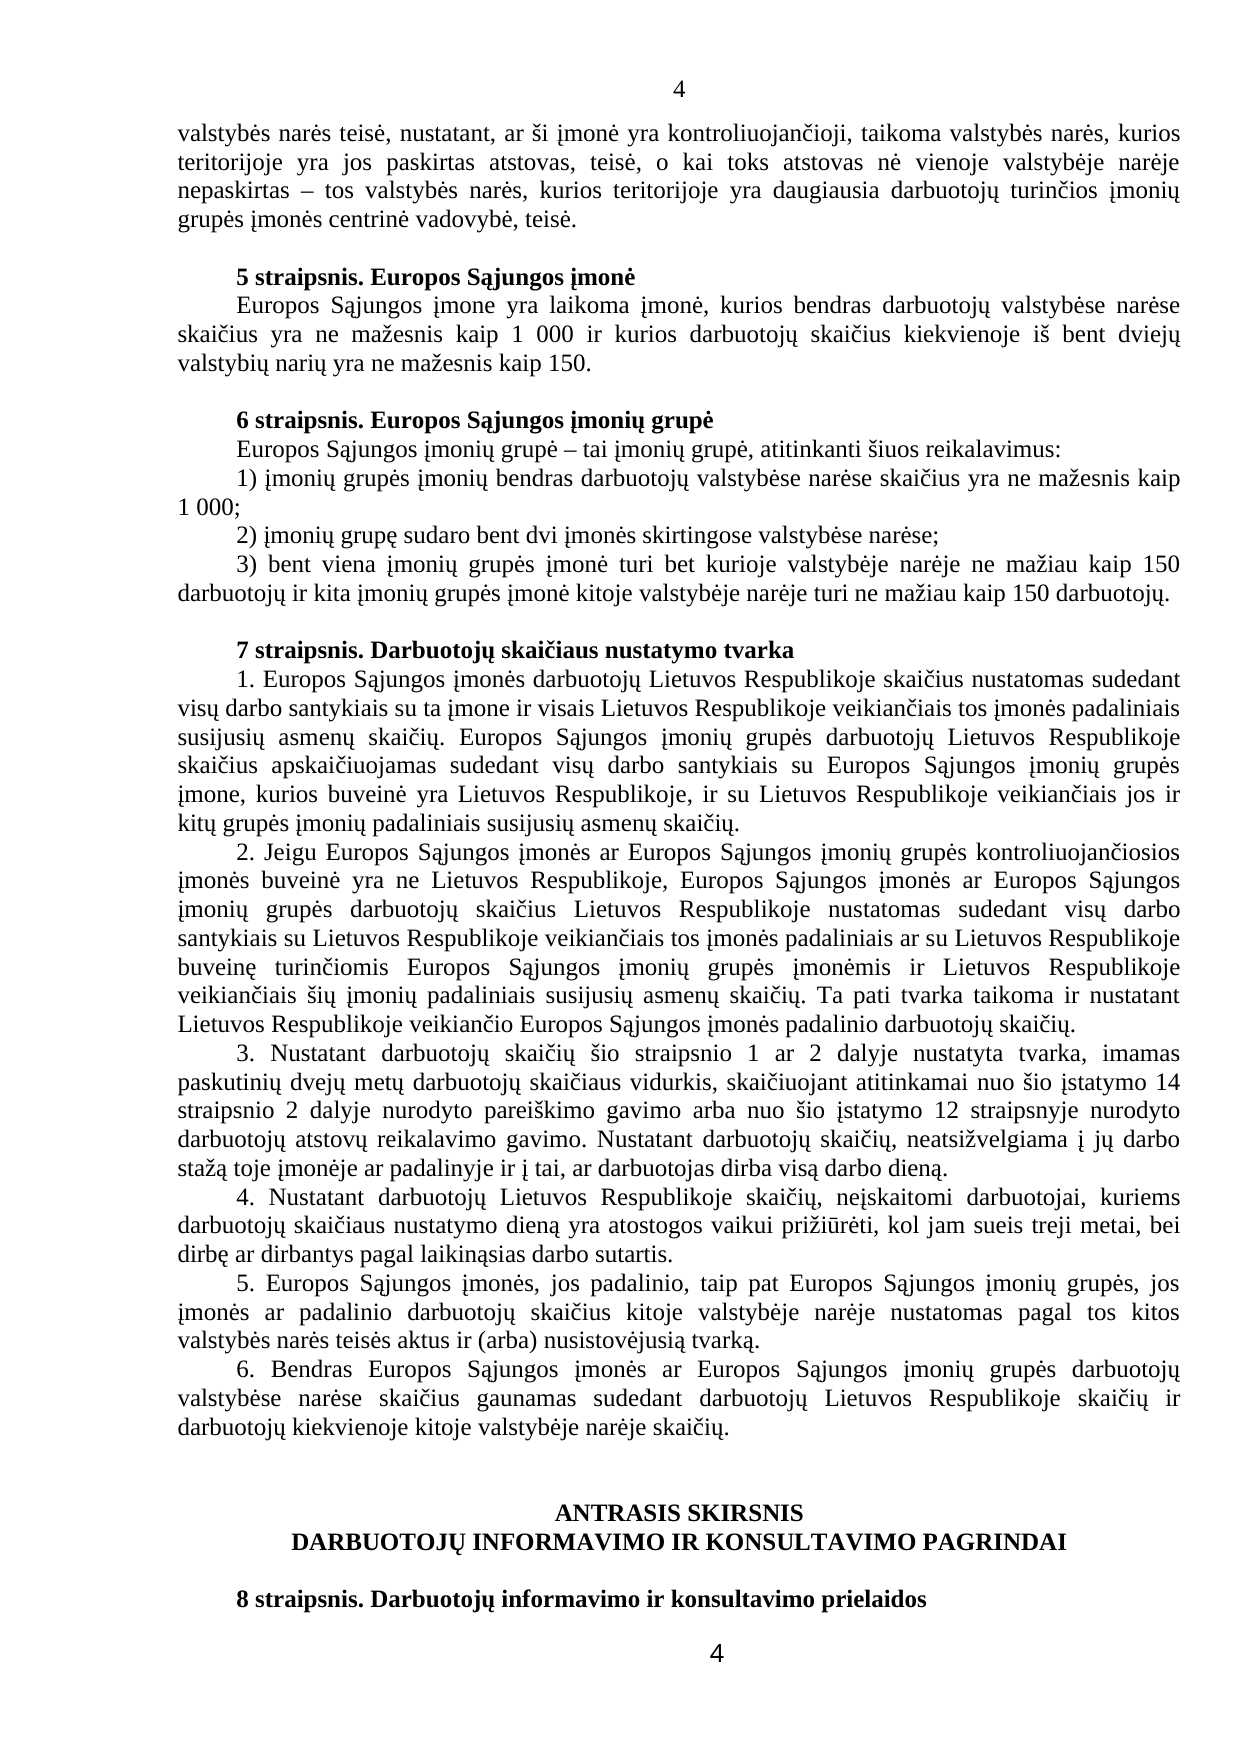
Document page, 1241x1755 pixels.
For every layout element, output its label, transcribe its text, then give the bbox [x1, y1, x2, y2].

text 5. Europos Sąjungos įmonės, jos padalinio, taip pat Europos Sąjungos įmonių grupės, jos įmonės ar padalinio darbuotojų skaičius kitoje valstybėje narėje nustatomas pagal tos kitos valstybės narės teisės aktus ir (arba) nusistovėjusią tvarką. [177, 1268, 1181, 1354]
text 6. Bendras Europos Sąjungos įmonės ar Europos Sąjungos įmonių grupės darbuotojų valstybėse narėse skaičius gaunamas sudedant darbuotojų Lietuvos Respublikoje skaičių ir darbuotojų kiekvienoje kitoje valstybėje narėje skaičių. [177, 1354, 1181, 1441]
text 4. Nustatant darbuotojų Lietuvos Respublikoje skaičių, neįskaitomi darbuotojai, kuriems darbuotojų skaičiaus nustatymo dieną yra atostogos vaikui prižiūrėti, kol jam sueis treji metai, bei dirbę ar dirbantys pagal laikinąsias darbo sutartis. [177, 1182, 1181, 1268]
text Europos Sąjungos įmonių grupė – tai įmonių grupė, atitinkanti šiuos reikalavimus: [177, 434, 1181, 463]
text 2. Jeigu Europos Sąjungos įmonės ar Europos Sąjungos įmonių grupės kontroliuojančiosios įmonės buveinė yra ne Lietuvos Respublikoje, Europos Sąjungos įmonės ar Europos Sąjungos įmonių grupės darbuotojų skaičius Lietuvos Respublikoje nustatomas sudedant visų darbo santykiais su Lietuvos Respublikoje veikiančiais tos įmonės padaliniais ar su Lietuvos Respublikoje buveinę turinčiomis Europos Sąjungos įmonių grupės įmonėmis ir Lietuvos Respublikoje veikiančiais šių įmonių padaliniais susijusių asmenų skaičių. Ta pati tvarka taikoma ir nustatant Lietuvos Respublikoje veikiančio Europos Sąjungos įmonės padalinio darbuotojų skaičių. [177, 837, 1181, 1038]
text 8 straipsnis. Darbuotojų informavimo ir konsultavimo prielaidos [177, 1584, 1181, 1613]
text 1. Europos Sąjungos įmonės darbuotojų Lietuvos Respublikoje skaičius nustatomas sudedant visų darbo santykiais su ta įmone ir visais Lietuvos Respublikoje veikiančiais tos įmonės padaliniais susijusių asmenų skaičių. Europos Sąjungos įmonių grupės darbuotojų Lietuvos Respublikoje skaičius apskaičiuojamas sudedant visų darbo santykiais su Europos Sąjungos įmonių grupės įmone, kurios buveinė yra Lietuvos Respublikoje, ir su Lietuvos Respublikoje veikiančiais jos ir kitų grupės įmonių padaliniais susijusių asmenų skaičių. [177, 664, 1181, 837]
text 3. Nustatant darbuotojų skaičių šio straipsnio 1 ar 2 dalyje nustatyta tvarka, imamas paskutinių dvejų metų darbuotojų skaičiaus vidurkis, skaičiuojant atitinkamai nuo šio įstatymo 14 straipsnio 2 dalyje nurodyto pareiškimo gavimo arba nuo šio įstatymo 12 straipsnyje nurodyto darbuotojų atstovų reikalavimo gavimo. Nustatant darbuotojų skaičių, neatsižvelgiama į jų darbo stažą toje įmonėje ar padalinyje ir į tai, ar darbuotojas dirba visą darbo dieną. [177, 1038, 1181, 1182]
text 7 straipsnis. Darbuotojų skaičiaus nustatymo tvarka [177, 636, 1181, 664]
text 1) įmonių grupės įmonių bendras darbuotojų valstybėse narėse skaičius yra ne mažesnis kaip 1 000; [177, 463, 1181, 521]
text DARBUOTOJŲ INFORMAVIMO IR KONSULTAVIMO PAGRINDAI [177, 1527, 1181, 1556]
text valstybės narės teisė, nustatant, ar ši įmonė yra kontroliuojančioji, taikoma valstybės narės, kurios teritorijoje yra jos paskirtas atstovas, teisė, o kai toks atstovas nė vienoje valstybėje narėje nepaskirtas – tos valstybės narės, kurios teritorijoje yra daugiausia darbuotojų turinčios įmonių grupės įmonės centrinė vadovybė, teisė. [177, 118, 1181, 233]
text 3) bent viena įmonių grupės įmonė turi bet kurioje valstybėje narėje ne mažiau kaip 150 darbuotojų ir kita įmonių grupės įmonė kitoje valstybėje narėje turi ne mažiau kaip 150 darbuotojų. [177, 549, 1181, 607]
text ANTRASIS SKIRSNIS [177, 1498, 1181, 1527]
text 5 straipsnis. Europos Sąjungos įmonė [177, 262, 1181, 291]
text 2) įmonių grupę sudaro bent dvi įmonės skirtingose valstybėse narėse; [177, 521, 1181, 549]
text 6 straipsnis. Europos Sąjungos įmonių grupė [177, 406, 1181, 434]
text Europos Sąjungos įmone yra laikoma įmonė, kurios bendras darbuotojų valstybėse narėse skaičius yra ne mažesnis kaip 1 000 ir kurios darbuotojų skaičius kiekvienoje iš bent dviejų valstybių narių yra ne mažesnis kaip 150. [177, 291, 1181, 377]
